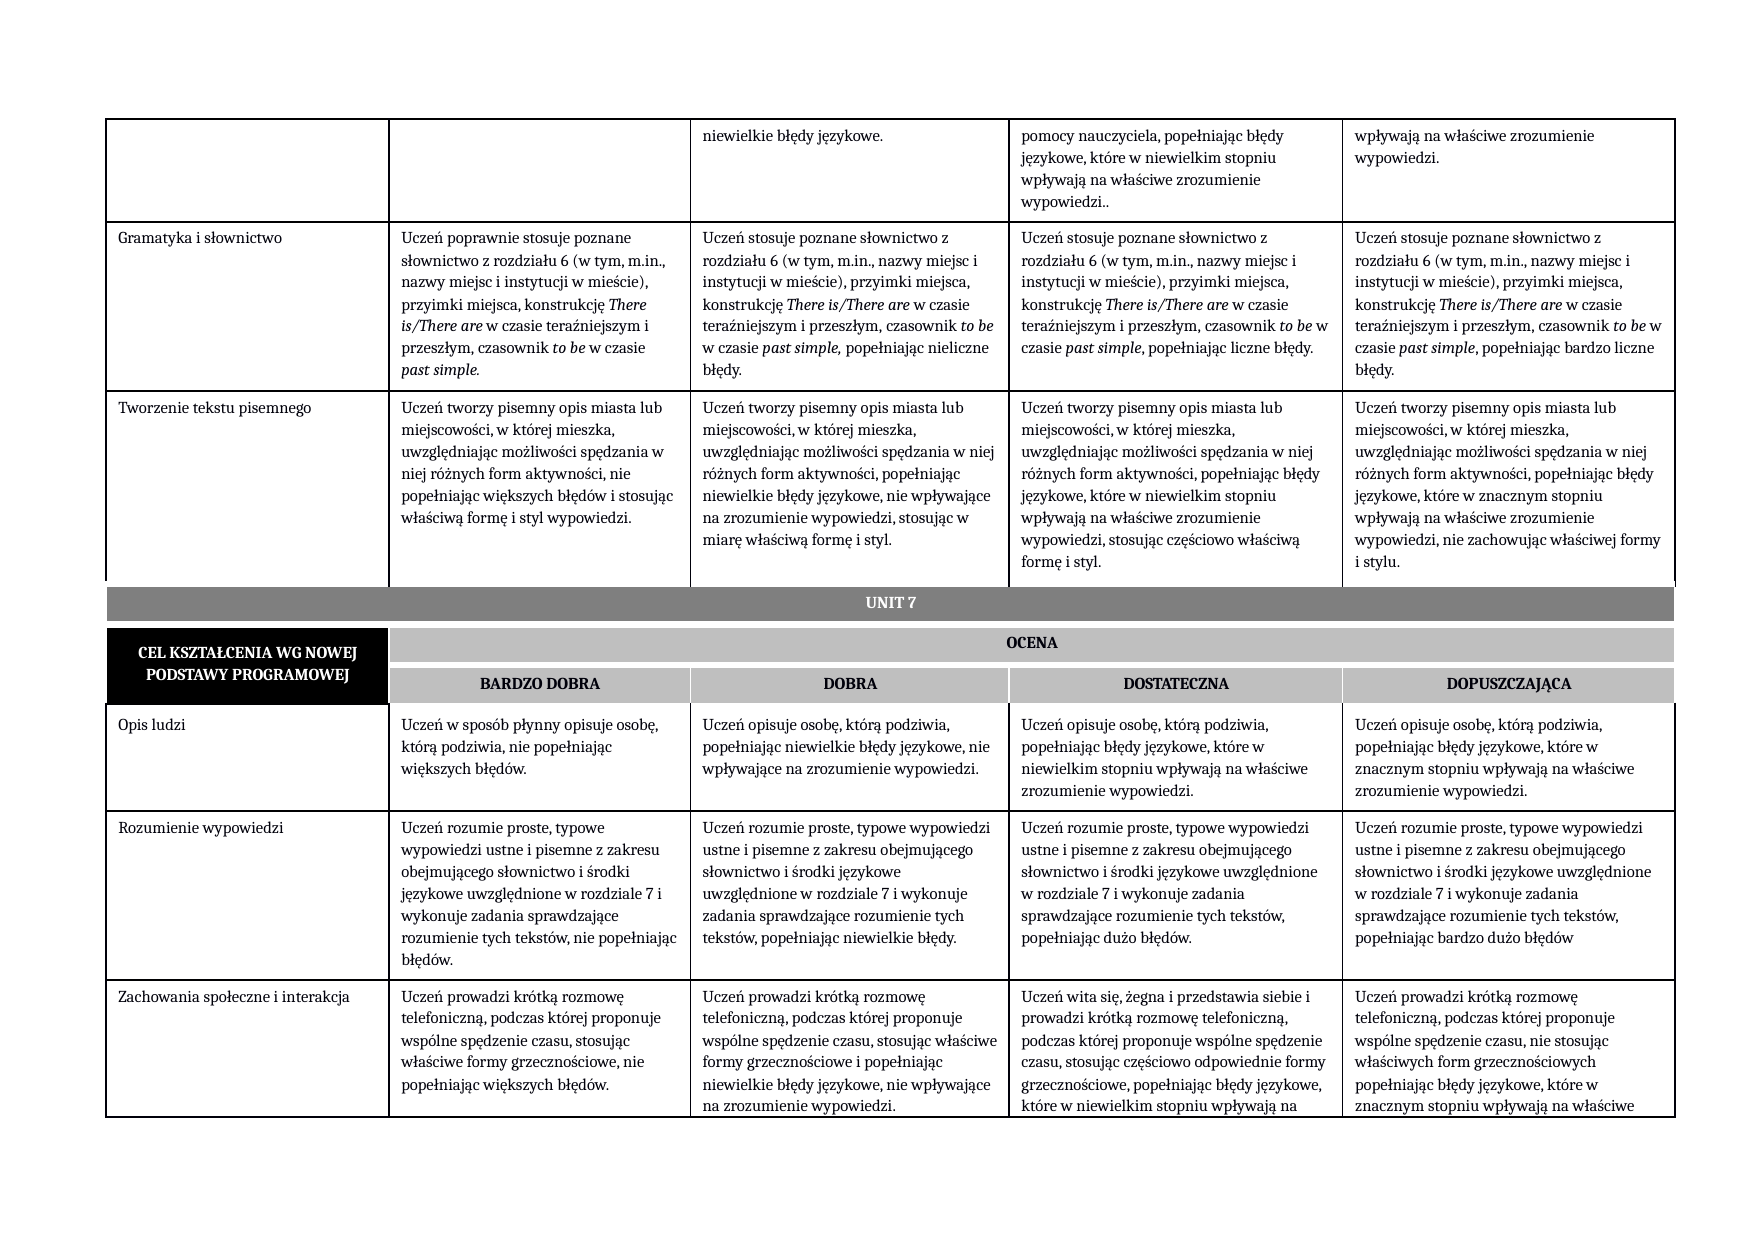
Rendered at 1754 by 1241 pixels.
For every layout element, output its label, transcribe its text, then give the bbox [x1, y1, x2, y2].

table_cell pomocy nauczyciela, popełniając błędy językowe, które w niewielkim stopniu wpływają na właściwe zrozumienie wypowiedzi.. [1010, 120, 1342, 221]
table_cell DOPUSZCZAJĄCA [1343, 668, 1674, 703]
table_cell Uczeń tworzy pisemny opis miasta lub miejscowości, w której mieszka, uwzględniając możliwości spędzania w niej różnych form aktywności, nie popełniając większych błędów i stosując właściwą formę i styl wypowiedzi. [390, 392, 690, 581]
table_cell Gramatyka i słownictwo [107, 223, 388, 390]
table_cell [107, 120, 388, 221]
table_cell Uczeń opisuje osobę, którą podziwia, popełniając błędy językowe, które w niewielkim stopniu wpływają na właściwe zrozumienie wypowiedzi. [1010, 709, 1342, 810]
table_cell Uczeń wita się, żegna i przedstawia siebie i prowadzi krótką rozmowę telefoniczną, podczas której proponuje wspólne spędzenie czasu, stosując częściowo odpowiednie formy grzecznościowe, popełniając błędy językowe, które w niewielkim stopniu wpływają na [1010, 981, 1342, 1116]
table_cell Tworzenie tekstu pisemnego [107, 392, 388, 581]
table_cell Uczeń rozumie proste, typowe wypowiedzi ustne i pisemne z zakresu obejmującego słownictwo i środki językowe uwzględnione w rozdziale 7 i wykonuje zadania sprawdzające rozumienie tych tekstów, popełniając niewielkie błędy. [691, 812, 1008, 979]
table_cell Zachowania społeczne i interakcja [107, 981, 388, 1116]
table_cell Uczeń rozumie proste, typowe wypowiedzi ustne i pisemne z zakresu obejmującego słownictwo i środki językowe uwzględnione w rozdziale 7 i wykonuje zadania sprawdzające rozumienie tych tekstów, nie popełniając błędów. [390, 812, 690, 979]
table_cell Rozumienie wypowiedzi [107, 812, 388, 979]
table_cell Uczeń stosuje poznane słownictwo z rozdziału 6 (w tym, m.in., nazwy miejsc i instytucji w mieście), przyimki miejsca, konstrukcję There is/There are w czasie teraźniejszym i przeszłym, czasownik to be w czasie past simple, popełniając nieliczne błędy. [691, 223, 1008, 390]
table_cell DOSTATECZNA [1010, 668, 1342, 703]
table_cell Uczeń poprawnie stosuje poznane słownictwo z rozdziału 6 (w tym, m.in., nazwy miejsc i instytucji w mieście), przyimki miejsca, konstrukcję There is/There are w czasie teraźniejszym i przeszłym, czasownik to be w czasie past simple. [390, 223, 690, 390]
table_cell Uczeń opisuje osobę, którą podziwia, popełniając błędy językowe, które w znacznym stopniu wpływają na właściwe zrozumienie wypowiedzi. [1343, 709, 1674, 810]
table_cell Uczeń tworzy pisemny opis miasta lub miejscowości, w której mieszka, uwzględniając możliwości spędzania w niej różnych form aktywności, popełniając niewielkie błędy językowe, nie wpływające na zrozumienie wypowiedzi, stosując w miarę właściwą formę i styl. [691, 392, 1008, 581]
table_cell Uczeń stosuje poznane słownictwo z rozdziału 6 (w tym, m.in., nazwy miejsc i instytucji w mieście), przyimki miejsca, konstrukcję There is/There are w czasie teraźniejszym i przeszłym, czasownik to be w czasie past simple, popełniając liczne błędy. [1010, 223, 1342, 390]
table_cell Uczeń w sposób płynny opisuje osobę, którą podziwia, nie popełniając większych błędów. [390, 709, 690, 810]
table_cell Uczeń prowadzi krótką rozmowę telefoniczną, podczas której proponuje wspólne spędzenie czasu, stosując właściwe formy grzecznościowe i popełniając niewielkie błędy językowe, nie wpływające na zrozumienie wypowiedzi. [691, 981, 1008, 1116]
table_cell DOBRA [691, 668, 1008, 703]
table_cell Opis ludzi [107, 705, 388, 810]
table_cell wpływają na właściwe zrozumienie wypowiedzi. [1343, 120, 1674, 221]
table_cell BARDZO DOBRA [390, 668, 690, 703]
table_cell Uczeń opisuje osobę, którą podziwia, popełniając niewielkie błędy językowe, nie wpływające na zrozumienie wypowiedzi. [691, 709, 1008, 810]
table_cell Uczeń stosuje poznane słownictwo z rozdziału 6 (w tym, m.in., nazwy miejsc i instytucji w mieście), przyimki miejsca, konstrukcję There is/There are w czasie teraźniejszym i przeszłym, czasownik to be w czasie past simple, popełniając bardzo liczne błędy. [1343, 223, 1674, 390]
table_cell Uczeń rozumie proste, typowe wypowiedzi ustne i pisemne z zakresu obejmującego słownictwo i środki językowe uwzględnione w rozdziale 7 i wykonuje zadania sprawdzające rozumienie tych tekstów, popełniając dużo błędów. [1010, 812, 1342, 979]
table_cell CEL KSZTAŁCENIA WG NOWEJ PODSTAWY PROGRAMOWEJ [107, 628, 388, 703]
table_cell Uczeń tworzy pisemny opis miasta lub miejscowości, w której mieszka, uwzględniając możliwości spędzania w niej różnych form aktywności, popełniając błędy językowe, które w niewielkim stopniu wpływają na właściwe zrozumienie wypowiedzi, stosując częściowo właściwą formę i styl. [1010, 392, 1342, 581]
table_cell Uczeń rozumie proste, typowe wypowiedzi ustne i pisemne z zakresu obejmującego słownictwo i środki językowe uwzględnione w rozdziale 7 i wykonuje zadania sprawdzające rozumienie tych tekstów, popełniając bardzo dużo błędów [1343, 812, 1674, 979]
table_cell OCENA [390, 628, 1674, 662]
table_cell Uczeń tworzy pisemny opis miasta lub miejscowości, w której mieszka, uwzględniając możliwości spędzania w niej różnych form aktywności, popełniając błędy językowe, które w znacznym stopniu wpływają na właściwe zrozumienie wypowiedzi, nie zachowując właściwej formy i stylu. [1343, 392, 1674, 581]
table_cell Uczeń prowadzi krótką rozmowę telefoniczną, podczas której proponuje wspólne spędzenie czasu, stosując właściwe formy grzecznościowe, nie popełniając większych błędów. [390, 981, 690, 1116]
table_cell [390, 120, 690, 221]
table_cell Uczeń prowadzi krótką rozmowę telefoniczną, podczas której proponuje wspólne spędzenie czasu, nie stosując właściwych form grzecznościowych popełniając błędy językowe, które w znacznym stopniu wpływają na właściwe [1343, 981, 1674, 1116]
table_cell niewielkie błędy językowe. [691, 120, 1008, 221]
table_cell UNIT 7 [107, 587, 1674, 621]
